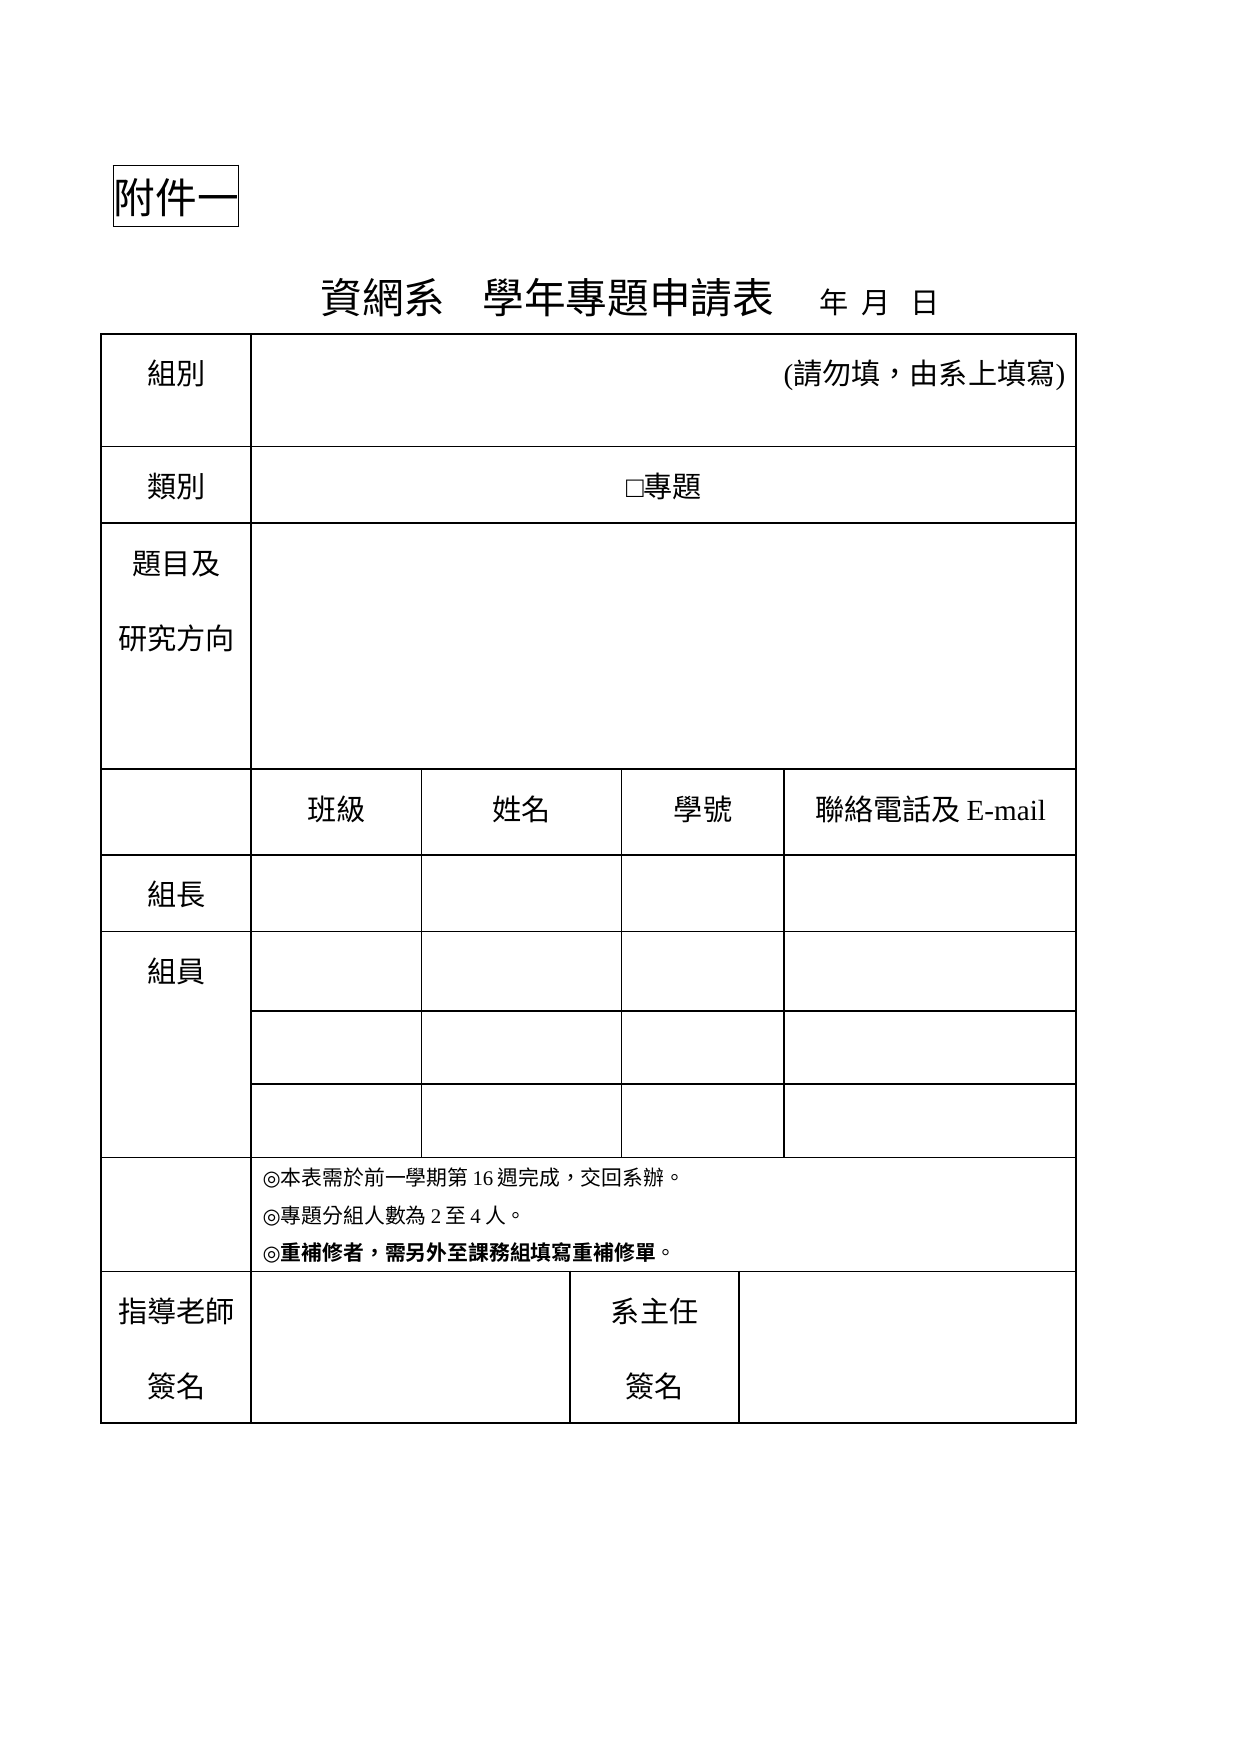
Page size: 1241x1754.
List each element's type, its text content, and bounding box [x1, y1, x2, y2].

table_cell [422, 856, 621, 931]
table_cell [785, 932, 1075, 1010]
table_cell 聯絡電話及E-mail [785, 770, 1075, 854]
table_cell [252, 932, 421, 1010]
table_cell [422, 1012, 621, 1083]
table_cell [740, 1272, 1075, 1422]
table_cell [785, 856, 1075, 931]
table_cell [622, 856, 783, 931]
table_cell ◎本表需於前一學期第16週完成，交回系辦。 ◎專題分組人數為2至4人。 ◎重補修者，需另外至課務組填寫重補修單。 [252, 1158, 1075, 1271]
table_cell [422, 932, 621, 1010]
table_cell 姓名 [422, 770, 621, 854]
table_cell □專題 [252, 447, 1075, 522]
table_cell [252, 1012, 421, 1083]
table_cell 指導老師 簽名 [102, 1272, 250, 1422]
table_cell [622, 1085, 783, 1156]
table_cell 組員 [102, 932, 250, 1156]
table_cell 類別 [102, 447, 250, 522]
table_cell [252, 1085, 421, 1156]
table_cell [252, 1272, 569, 1422]
text 附件一 [114, 166, 238, 226]
table_cell [785, 1085, 1075, 1156]
table_cell [252, 524, 1075, 768]
table_cell [102, 770, 250, 854]
table_cell 學號 [622, 770, 783, 854]
text [239, 164, 1128, 227]
table_cell 班級 [252, 770, 421, 854]
table_cell 組長 [102, 856, 250, 931]
table_cell 題目及 研究方向 [102, 524, 250, 768]
table_cell [622, 1012, 783, 1083]
text 資網系 學年專題申請表 年 月 日 [131, 258, 1128, 333]
table_header 組別 [102, 335, 250, 446]
table_cell [252, 856, 421, 931]
table_cell 系主任 簽名 [571, 1272, 738, 1422]
table_cell [422, 1085, 621, 1156]
table_header (請勿填，由系上填寫) [252, 335, 1075, 446]
table_cell [102, 1158, 250, 1271]
table_cell [622, 932, 783, 1010]
table_cell [785, 1012, 1075, 1083]
